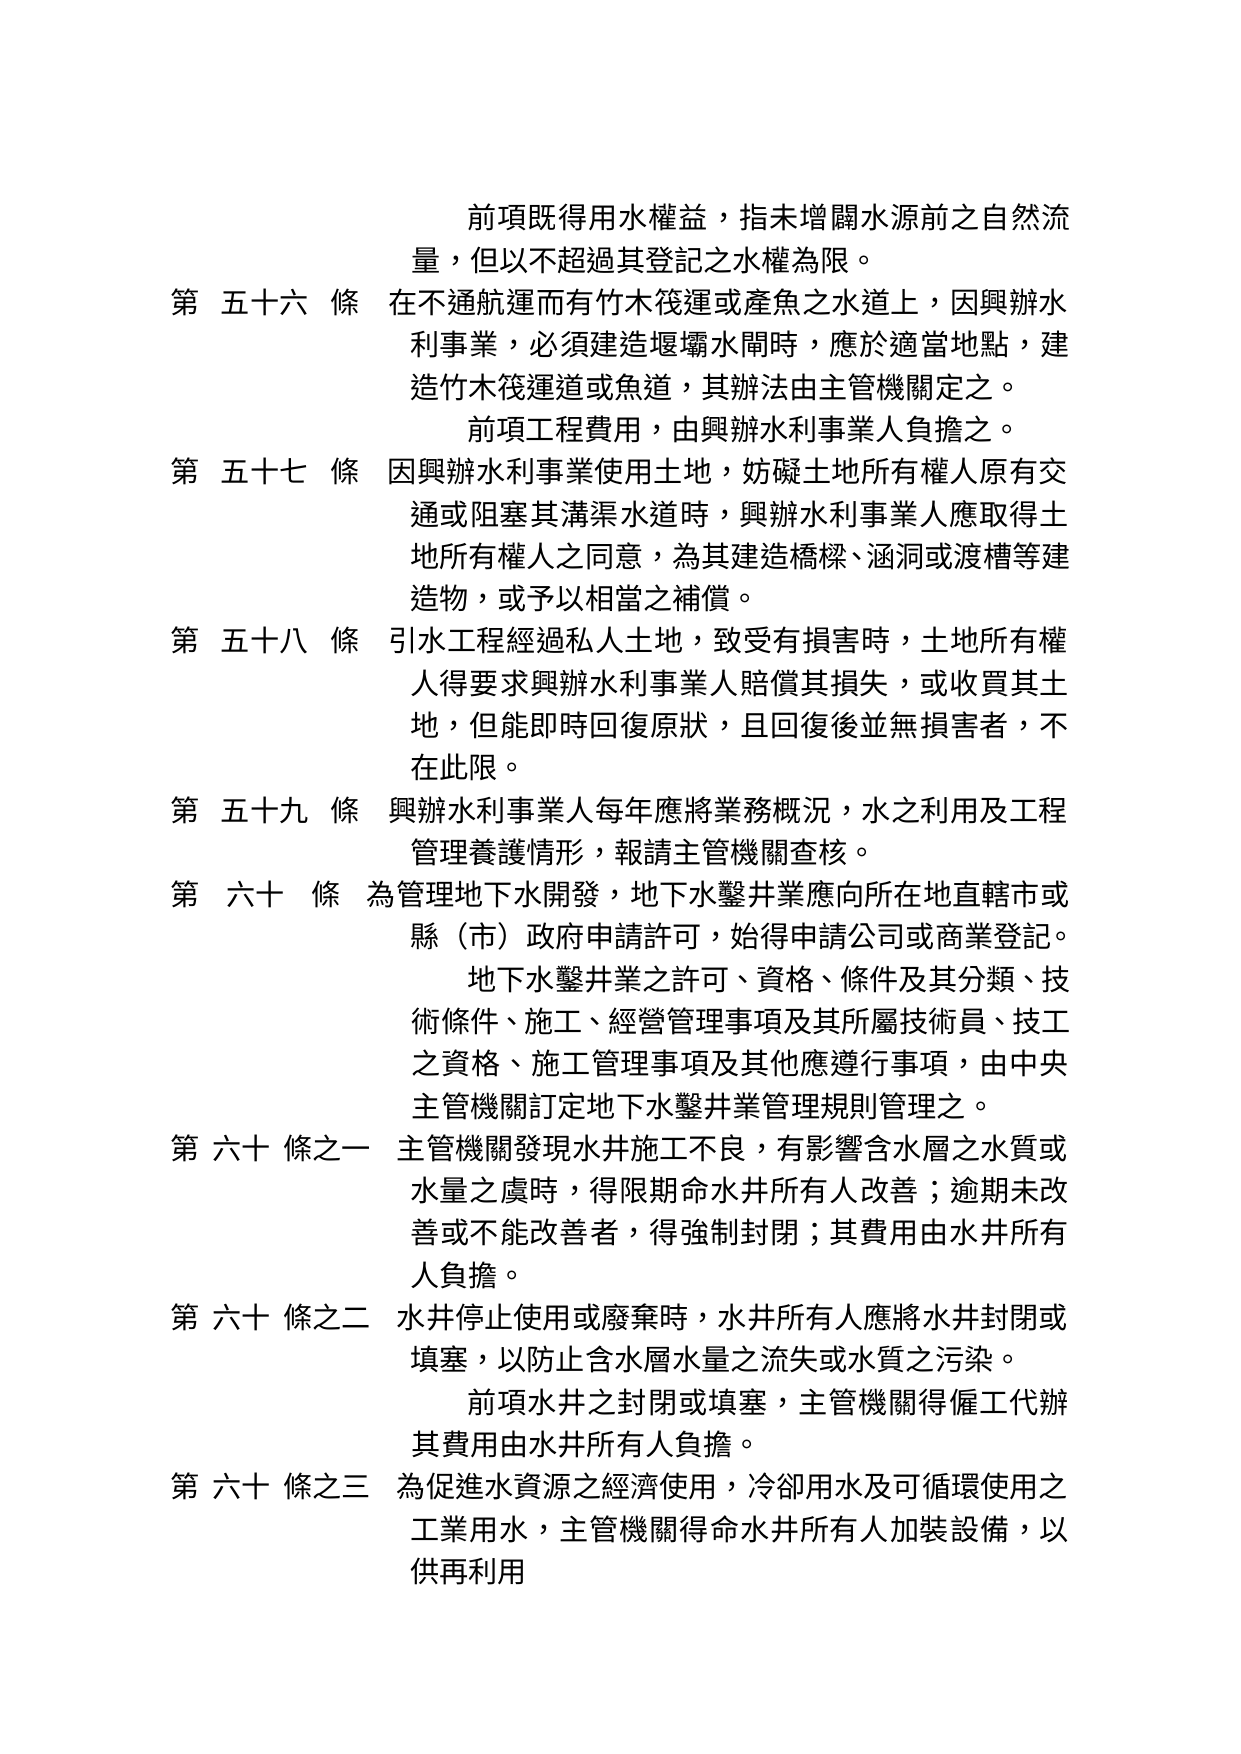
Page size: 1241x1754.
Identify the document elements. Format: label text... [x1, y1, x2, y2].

text 第 五十八 條 引水工程經過私人土地，致受有損害時，土地所有權人得要求興辦水利事業人賠償其損失，或收買其土地，但能即時回復原狀，且回復後並無損害者，不在此限。 [170, 618, 1070, 787]
text 地下水鑿井業之許可、資格、條件及其分類、技術條件、施工、經營管理事項及其所屬技術員、技工之資格、施工管理事項及其他應遵行事項，由中央主管機關訂定地下水鑿井業管理規則管理之。 [412, 956, 1070, 1125]
text 前項水井之封閉或填塞，主管機關得僱工代辦；其費用由水井所有人負擔。 [412, 1379, 1070, 1464]
text 第 五十七 條 因興辦水利事業使用土地，妨礙土地所有權人原有交通或阻塞其溝渠水道時，興辦水利事業人應取得土地所有權人之同意，為其建造橋樑、涵洞或渡槽等建造物，或予以相當之補償。 [170, 449, 1070, 618]
text 前項既得用水權益，指未增闢水源前之自然流量，但以不超過其登記之水權為限。 [412, 195, 1070, 279]
text 第 六十 條之一 主管機關發現水井施工不良，有影響含水層之水質或水量之虞時，得限期命水井所有人改善；逾期未改善或不能改善者，得強制封閉；其費用由水井所有人負擔。 [170, 1125, 1070, 1294]
text 第 五十六 條 在不通航運而有竹木筏運或產魚之水道上，因興辦水利事業，必須建造堰壩水閘時，應於適當地點，建造竹木筏運道或魚道，其辦法由主管機關定之。 [170, 279, 1070, 406]
text 前項工程費用，由興辦水利事業人負擔之。 [412, 406, 1070, 449]
text 第 六十 條之三 為促進水資源之經濟使用，冷卻用水及可循環使用之工業用水，主管機關得命水井所有人加裝設備，以供再利用 [170, 1464, 1070, 1591]
text 第 六十 條之二 水井停止使用或廢棄時，水井所有人應將水井封閉或填塞，以防止含水層水量之流失或水質之污染。 [170, 1294, 1070, 1379]
text 第 六十 條 為管理地下水開發，地下水鑿井業應向所在地直轄市或縣（市）政府申請許可，始得申請公司或商業登記。 [170, 872, 1070, 956]
text 第 五十九 條 興辦水利事業人每年應將業務概況，水之利用及工程管理養護情形，報請主管機關查核。 [170, 787, 1070, 872]
